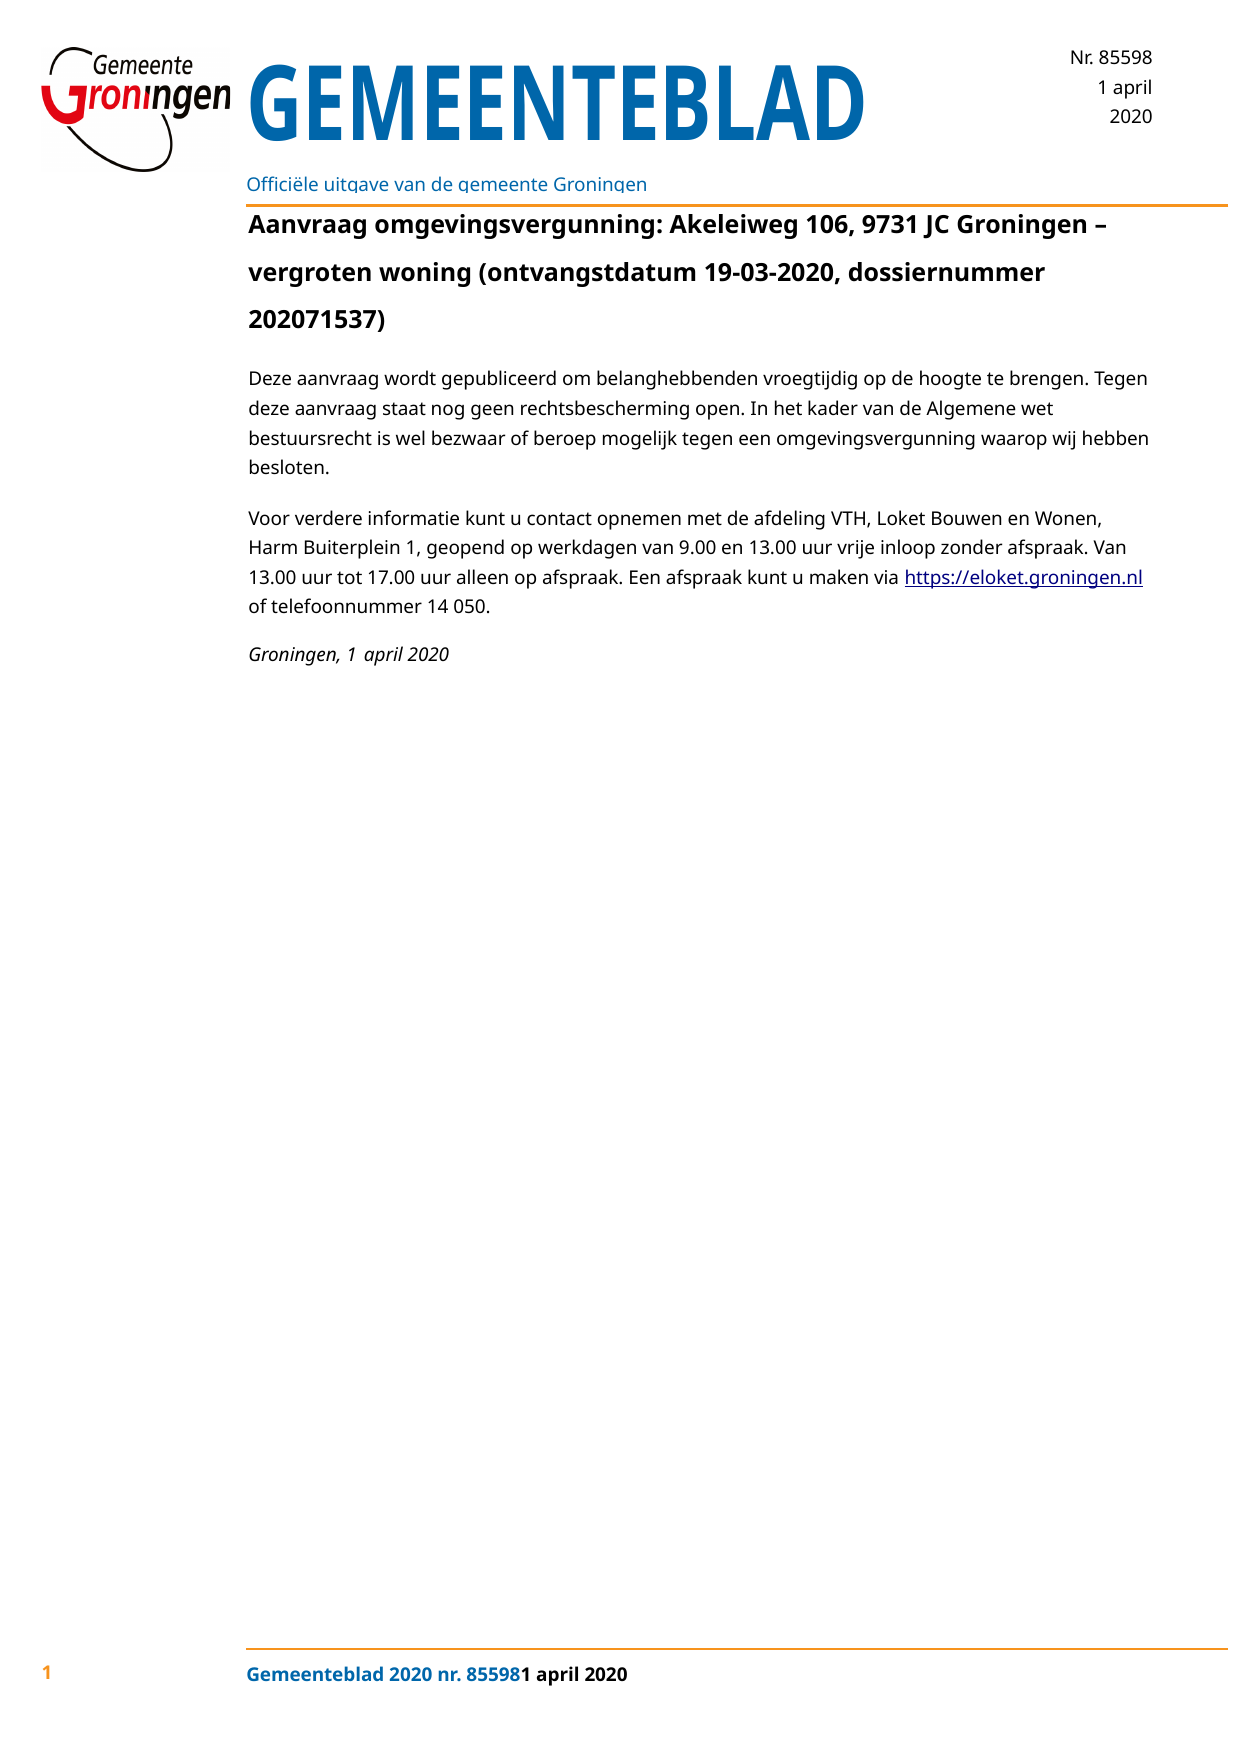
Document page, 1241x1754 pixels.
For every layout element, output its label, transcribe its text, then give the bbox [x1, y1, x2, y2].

text Voor verdere informatie kunt u contact opnemen met de afdeling VTH, Loket Bouwen en Wonen, Harm Buiterplein 1, geopend op werkdagen van 9.00 en 13.00 uur vrije inloop zonder afspraak. Van 13.00 uur tot 17.00 uur alleen op afspraak. Een afspraak kunt u maken via https://eloket.groningen.nl of telefoonnummer 14 050. [248, 505, 1152, 619]
text Aanvraag omgevingsvergunning: Akeleiweg 106, 9731 JC Groningen – vergroten woning (ontvangstdatum 19-03-2020, dossiernummer 202071537) [248, 207, 1152, 336]
text Deze aanvraag wordt gepubliceerd om belanghebbenden vroegtijdig op de hoogte te brengen. Tegen deze aanvraag staat nog geen rechtsbescherming open. In het kader van de Algemene wet bestuursrecht is wel bezwaar of beroep mogelijk tegen een omgevingsvergunning waarop wij hebben besloten. [248, 366, 1152, 480]
picture [41, 47, 231, 172]
text Groningen, 1 april 2020 [248, 641, 1152, 667]
